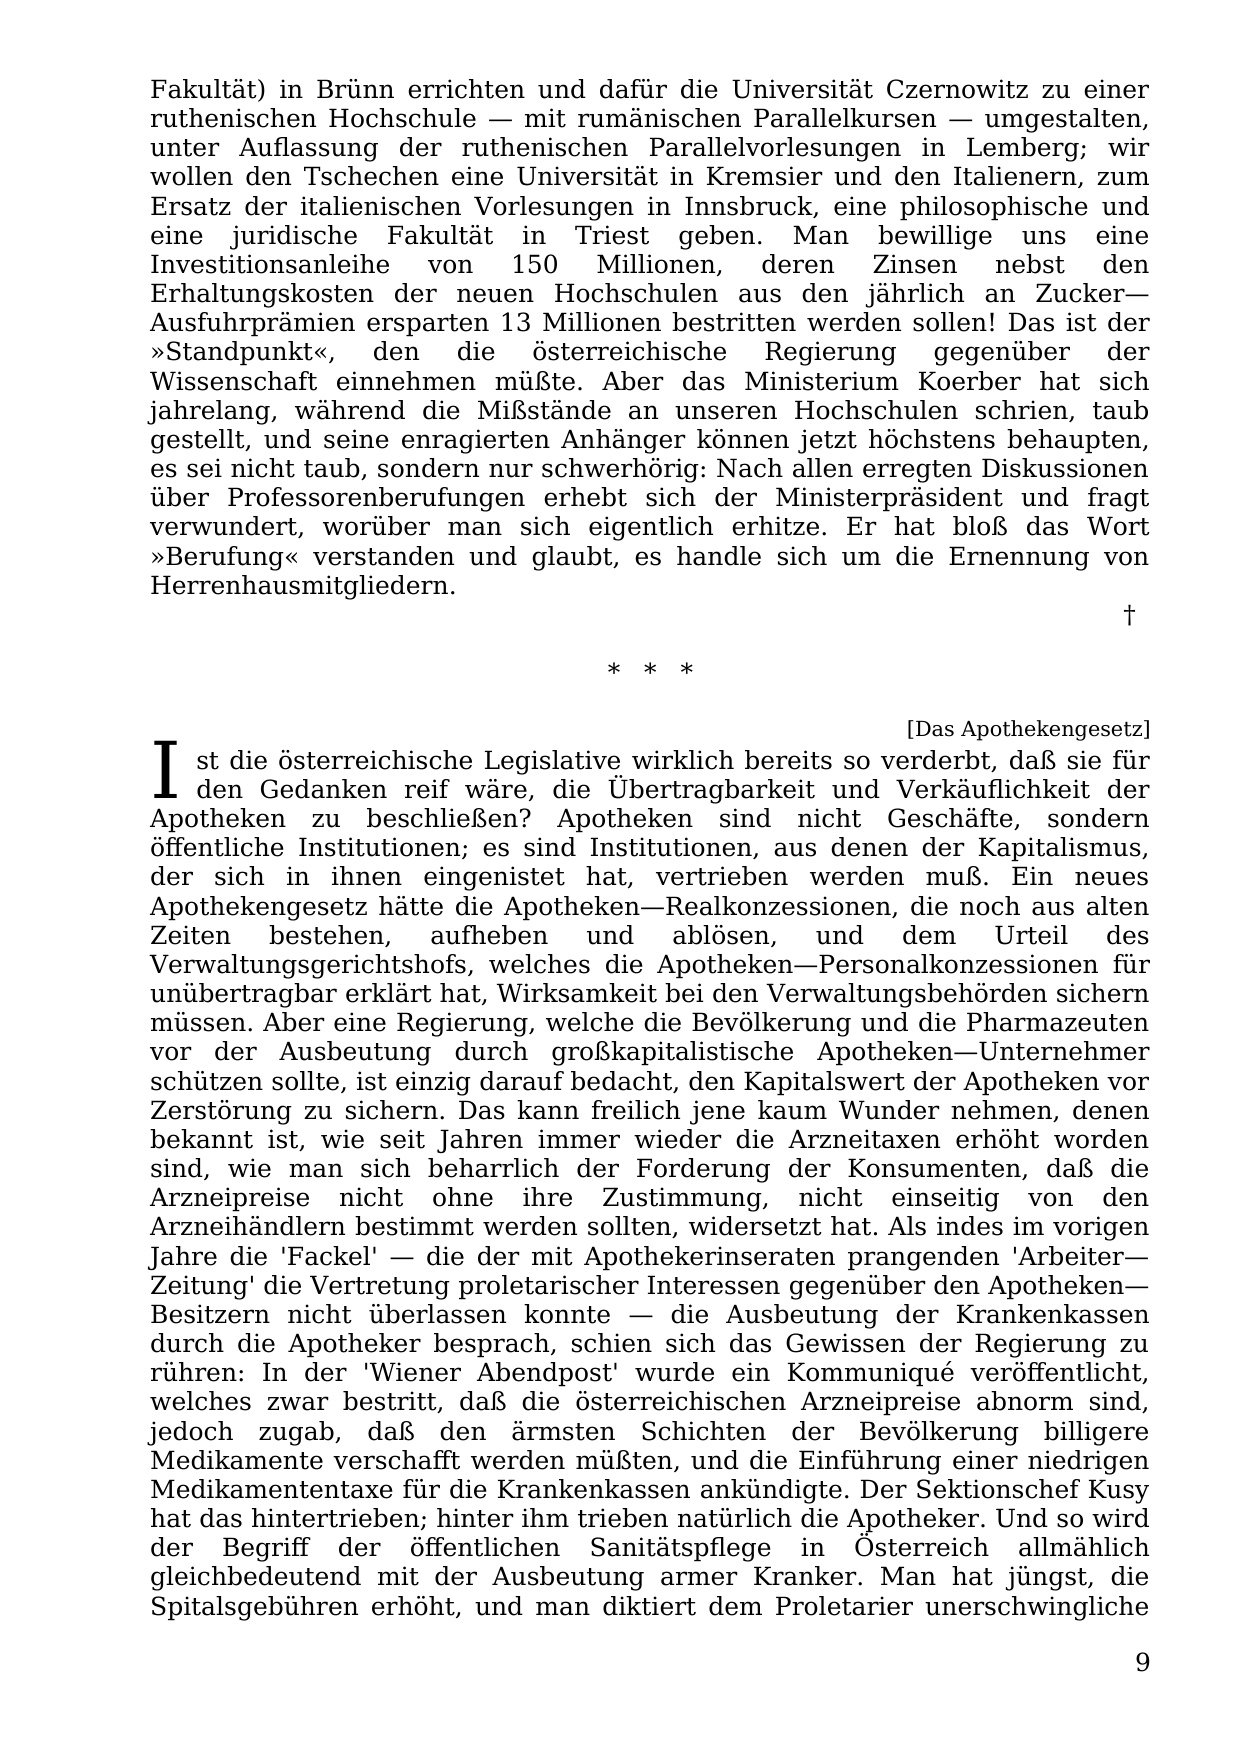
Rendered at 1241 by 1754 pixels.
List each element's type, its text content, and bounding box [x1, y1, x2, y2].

text Fakultät) in Brünn errichten und dafür die Universität Czernowitz zu einer ruthenischen Hochschule — mit rumänischen Parallelkursen — umgestalten, unter Auflassung der ruthenischen Parallelvorlesungen in Lemberg; wir wollen den Tschechen eine Universität in Kremsier und den Italienern, zum Ersatz der italienischen Vorlesungen in Innsbruck, eine philosophische und eine juridische Fakultät in Triest geben. Man bewillige uns eine Investitionsanleihe von 150 Millionen, deren Zinsen nebst den Erhaltungskosten der neuen Hochschulen aus den jährlich an Zucker—Ausfuhrprämien ersparten 13 Millionen bestritten werden sollen! Das ist der »Standpunkt«, den die österreichische Regierung gegenüber der Wissenschaft einnehmen müßte. Aber das Ministerium Koerber hat sich jahrelang, während die Mißstände an unseren Hochschulen schrien, taub gestellt, und seine enragierten Anhänger können jetzt höchstens behaupten, es sei nicht taub, sondern nur schwerhörig: Nach allen erregten Diskussionen über Professorenberufungen erhebt sich der Ministerpräsident und fragt verwundert, worüber man sich eigentlich erhitze. Er hat bloß das Wort »Berufung« verstanden und glaubt, es handle sich um die Ernennung von Herrenhausmitgliedern. [150, 75, 1151, 600]
text † [150, 600, 1151, 629]
text * * * [150, 658, 1151, 687]
text Ist die österreichische Legislative wirklich bereits so verderbt, daß sie für den Gedanken reif wäre, die Übertragbarkeit und Verkäuflichkeit der Apotheken zu beschließen? Apotheken sind nicht Geschäfte, sondern öffentliche Institutionen; es sind Institutionen, aus denen der Kapitalismus, der sich in ihnen eingenistet hat, vertrieben werden muß. Ein neues Apothekengesetz hätte die Apotheken—Realkonzessionen, die noch aus alten Zeiten bestehen, aufheben und ablösen, und dem Urteil des Verwaltungsgerichtshofs, welches die Apotheken—Personalkonzessionen für unübertragbar erklärt hat, Wirksamkeit bei den Verwaltungsbehörden sichern müssen. Aber eine Regierung, welche die Bevölkerung und die Pharmazeuten vor der Ausbeutung durch großkapitalistische Apotheken—Unternehmer schützen sollte, ist einzig darauf bedacht, den Kapitalswert der Apotheken vor Zerstörung zu sichern. Das kann freilich jene kaum Wunder nehmen, denen bekannt ist, wie seit Jahren immer wieder die Arzneitaxen erhöht worden sind, wie man sich beharrlich der Forderung der Konsumenten, daß die Arzneipreise nicht ohne ihre Zustimmung, nicht einseitig von den Arzneihändlern bestimmt werden sollten, widersetzt hat. Als indes im vorigen Jahre die 'Fackel' — die der mit Apothekerinseraten prangenden 'Arbeiter—Zeitung' die Vertretung proletarischer Interessen gegenüber den Apotheken—Besitzern nicht überlassen konnte — die Ausbeutung der Krankenkassen durch die Apotheker besprach, schien sich das Gewissen der Regierung zu rühren: In der 'Wiener Abendpost' wurde ein Kommuniqué veröffentlicht, welches zwar bestritt, daß die österreichischen Arzneipreise abnorm sind, jedoch zugab, daß den ärmsten Schichten der Bevölkerung billigere Medikamente verschafft werden müßten, und die Einführung einer niedrigen Medikamententaxe für die Krankenkassen ankündigte. Der Sektionschef Kusy hat das hintertrieben; hinter ihm trieben natürlich die Apotheker. Und so wird der Begriff der öffentlichen Sanitätspflege in Österreich allmählich gleichbedeutend mit der Ausbeutung armer Kranker. Man hat jüngst, die Spitalsgebühren erhöht, und man diktiert dem Proletarier unerschwingliche [150, 741, 1151, 1621]
text [Das Apothekengesetz] [150, 717, 1151, 741]
